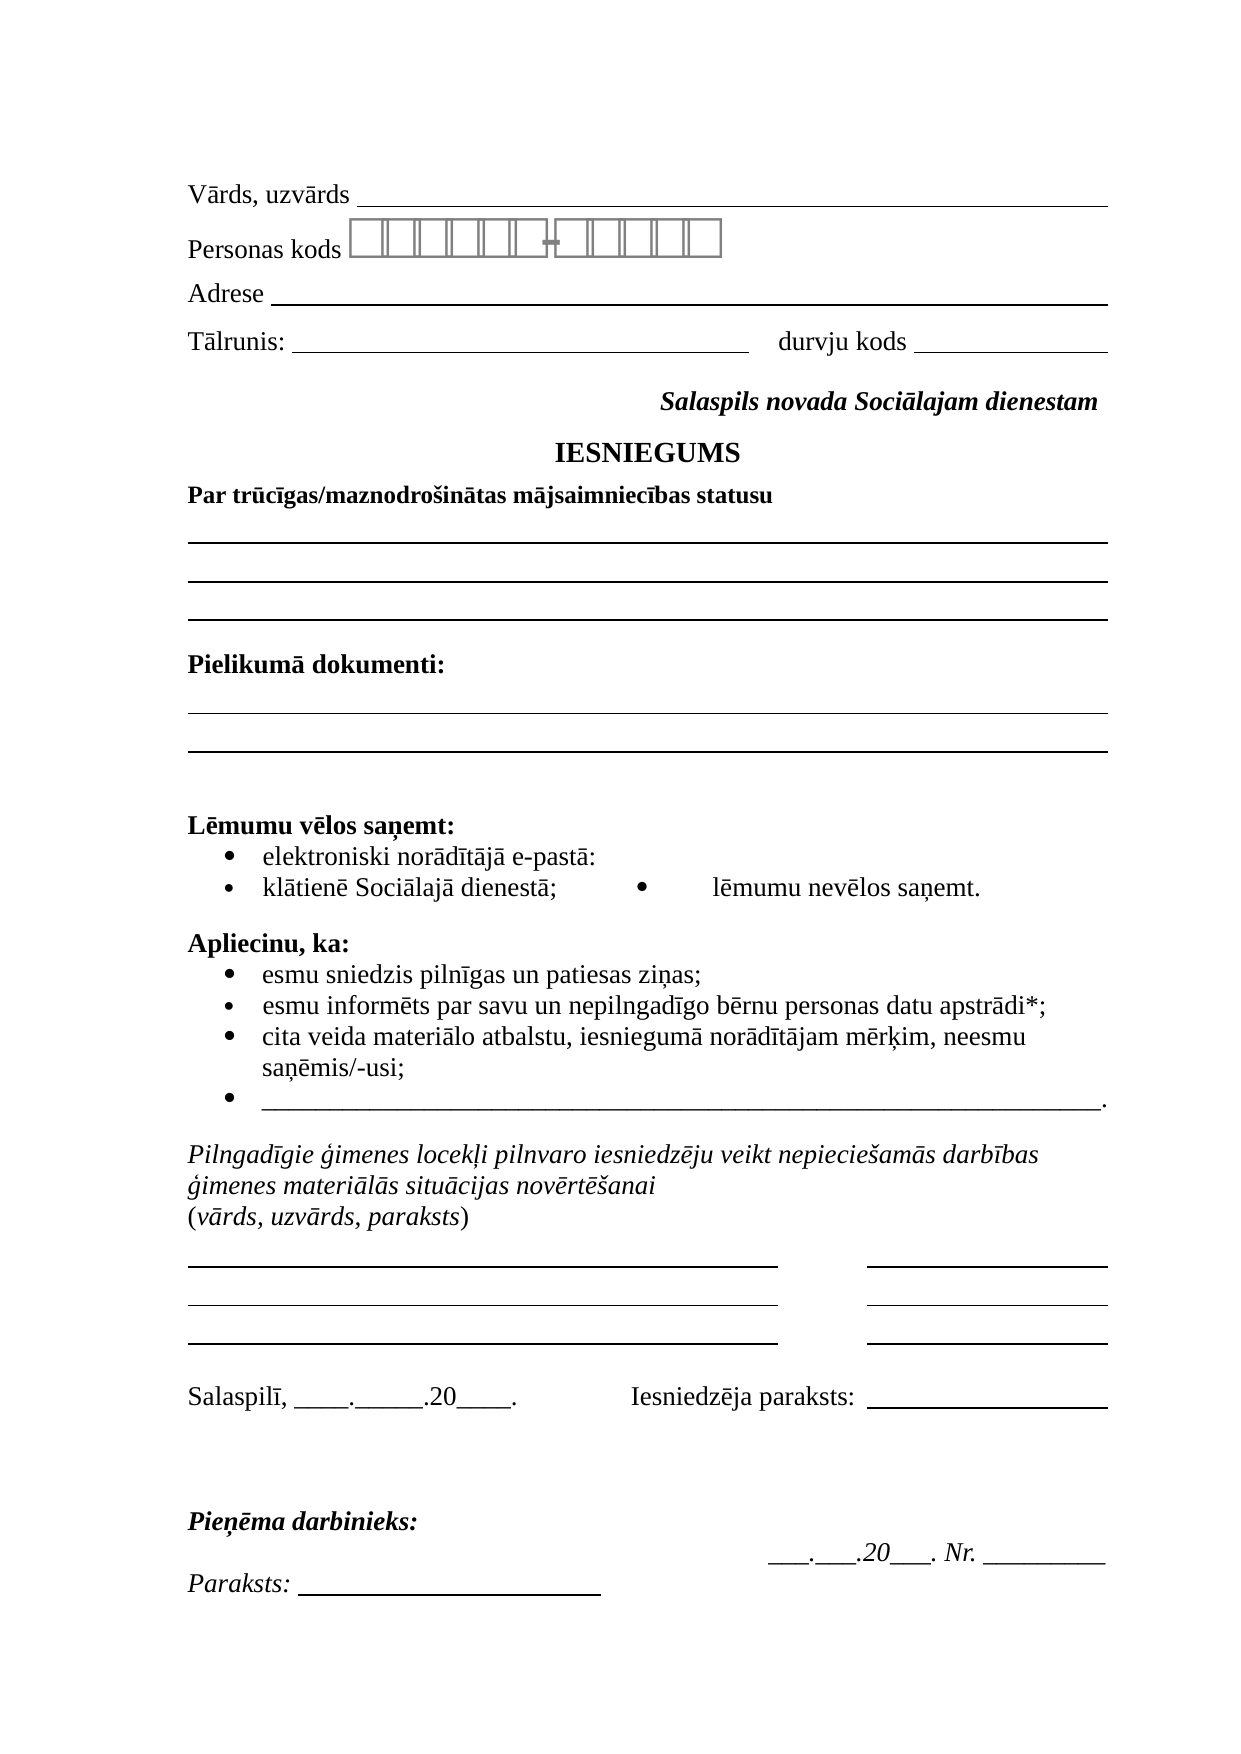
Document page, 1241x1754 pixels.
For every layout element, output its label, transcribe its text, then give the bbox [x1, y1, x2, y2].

list cita veida materiālo atbalstu, iesniegumā norādītājam mērķim, neesmu saņēmis/-usi; [225, 1020, 1107, 1083]
text Paraksts: [187, 1567, 1108, 1598]
list klātienē Sociālajā dienestā;  lēmumu nevēlos saņemt. [225, 871, 1107, 903]
text Apliecinu, ka: [187, 927, 1108, 958]
list . [225, 1083, 1107, 1114]
text Adrese [187, 277, 1107, 308]
list esmu informēts par savu un nepilngadīgo bērnu personas datu apstrādi*; [225, 989, 1107, 1020]
text (vārds, uzvārds, paraksts) [187, 1200, 1107, 1231]
text 25. pielikums [1034, 111, 1204, 139]
list esmu sniedzis pilnīgas un patiesas ziņas; [225, 958, 1107, 989]
text IESNIEGUMS [187, 435, 1108, 468]
text Vārds, uzvārds [187, 178, 1108, 209]
text Tālrunis: durvju kods [187, 325, 1107, 356]
text Personas kods □□□□□□-□□□□□ [187, 209, 1107, 271]
text Salaspils novada Sociālajam dienestam [187, 385, 1108, 416]
text Pielikumā dokumenti: [187, 648, 1107, 679]
text Pieņēma darbinieks: [187, 1505, 1108, 1536]
text [1019, 103, 1219, 159]
text Lēmumu vēlos saņemt: [187, 809, 1108, 840]
text ___.___.20___. Nr. _________ [187, 1536, 1108, 1567]
list elektroniski norādītājā e-pastā: [225, 840, 1107, 871]
text Salaspilī, ____._____.20____. Iesniedzēja paraksts: [187, 1380, 1108, 1411]
text Par trūcīgas/maznodrošinātas mājsaimniecības statusu [187, 481, 1107, 509]
text Pilngadīgie ģimenes locekļi pilnvaro iesniedzēju veikt nepieciešamās darbības ģimenes materiālās situācijas novērtēšanai [187, 1138, 1107, 1200]
